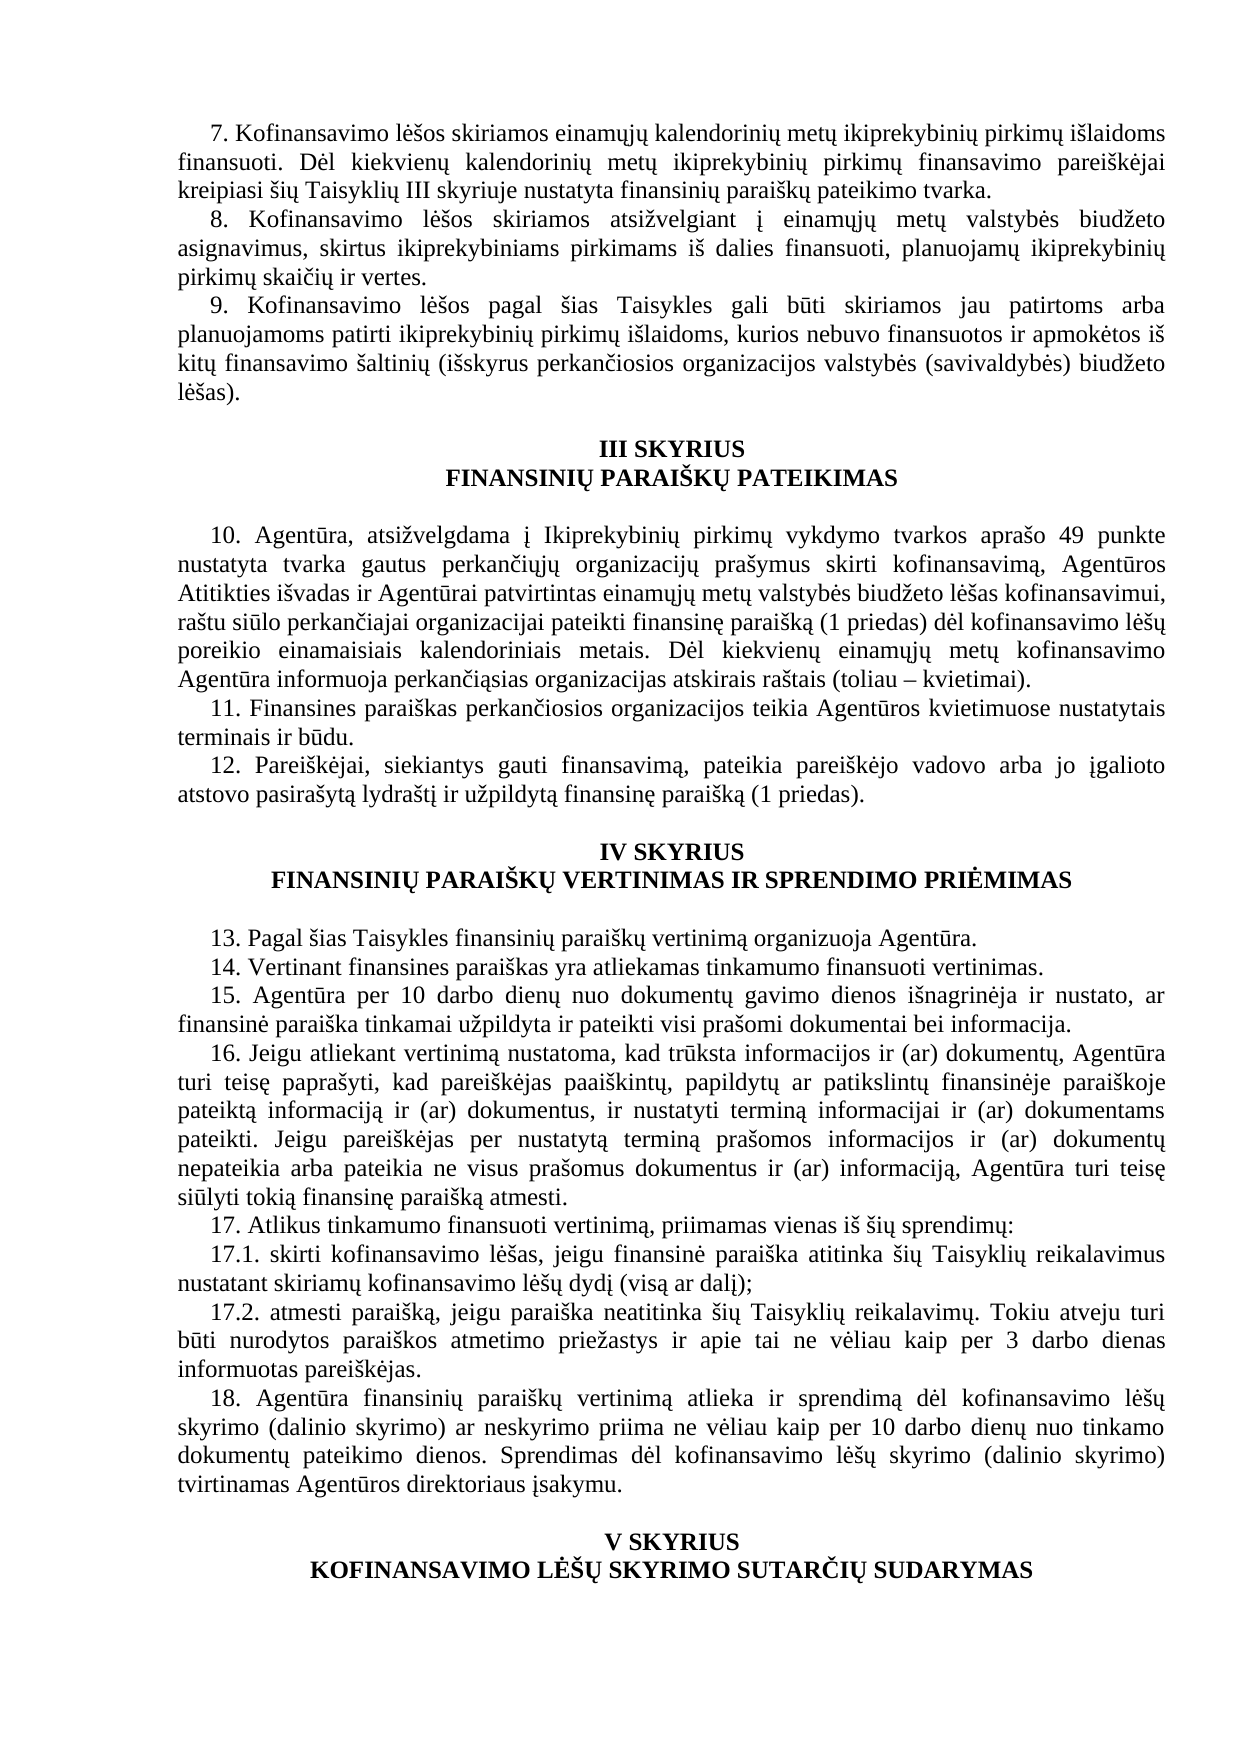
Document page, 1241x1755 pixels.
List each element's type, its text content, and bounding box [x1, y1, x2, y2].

text III SKYRIUS [177, 434, 1166, 463]
text 12. Pareiškėjai, siekiantys gauti finansavimą, pateikia pareiškėjo vadovo arba jo įgalioto atstovo pasirašytą lydraštį ir užpildytą finansinę paraišką (1 priedas). [177, 751, 1166, 808]
text 11. Finansines paraiškas perkančiosios organizacijos teikia Agentūros kvietimuose nustatytais terminais ir būdu. [177, 693, 1166, 751]
text V SKYRIUS [177, 1527, 1166, 1556]
text 7. Kofinansavimo lėšos skiriamos einamųjų kalendorinių metų ikiprekybinių pirkimų išlaidoms finansuoti. Dėl kiekvienų kalendorinių metų ikiprekybinių pirkimų finansavimo pareiškėjai kreipiasi šių Taisyklių III skyriuje nustatyta finansinių paraiškų pateikimo tvarka. [177, 118, 1166, 204]
text 10. Agentūra, atsižvelgdama į Ikiprekybinių pirkimų vykdymo tvarkos aprašo 49 punkte nustatyta tvarka gautus perkančiųjų organizacijų prašymus skirti kofinansavimą, Agentūros Atitikties išvadas ir Agentūrai patvirtintas einamųjų metų valstybės biudžeto lėšas kofinansavimui, raštu siūlo perkančiajai organizacijai pateikti finansinę paraišką (1 priedas) dėl kofinansavimo lėšų poreikio einamaisiais kalendoriniais metais. Dėl kiekvienų einamųjų metų kofinansavimo Agentūra informuoja perkančiąsias organizacijas atskirais raštais (toliau – kvietimai). [177, 521, 1166, 693]
text FINANSINIŲ PARAIŠKŲ PATEIKIMAS [177, 463, 1166, 492]
text KOfinansavimo LĖŠŲ SKYRIMO SUTARČIŲ SUDARYMAS [177, 1556, 1166, 1584]
text 14. Vertinant finansines paraiškas yra atliekamas tinkamumo finansuoti vertinimas. [177, 952, 1166, 981]
text 13. Pagal šias Taisykles finansinių paraiškų vertinimą organizuoja Agentūra. [177, 923, 1166, 952]
text 8. Kofinansavimo lėšos skiriamos atsižvelgiant į einamųjų metų valstybės biudžeto asignavimus, skirtus ikiprekybiniams pirkimams iš dalies finansuoti, planuojamų ikiprekybinių pirkimų skaičių ir vertes. [177, 204, 1166, 291]
text 9. Kofinansavimo lėšos pagal šias Taisykles gali būti skiriamos jau patirtoms arba planuojamoms patirti ikiprekybinių pirkimų išlaidoms, kurios nebuvo finansuotos ir apmokėtos iš kitų finansavimo šaltinių (išskyrus perkančiosios organizacijos valstybės (savivaldybės) biudžeto lėšas). [177, 291, 1166, 406]
text 16. Jeigu atliekant vertinimą nustatoma, kad trūksta informacijos ir (ar) dokumentų, Agentūra turi teisę paprašyti, kad pareiškėjas paaiškintų, papildytų ar patikslintų finansinėje paraiškoje pateiktą informaciją ir (ar) dokumentus, ir nustatyti terminą informacijai ir (ar) dokumentams pateikti. Jeigu pareiškėjas per nustatytą terminą prašomos informacijos ir (ar) dokumentų nepateikia arba pateikia ne visus prašomus dokumentus ir (ar) informaciją, Agentūra turi teisę siūlyti tokią finansinę paraišką atmesti. [177, 1038, 1166, 1211]
text 17. Atlikus tinkamumo finansuoti vertinimą, priimamas vienas iš šių sprendimų: [177, 1211, 1166, 1239]
text 17.2. atmesti paraišką, jeigu paraiška neatitinka šių Taisyklių reikalavimų. Tokiu atveju turi būti nurodytos paraiškos atmetimo priežastys ir apie tai ne vėliau kaip per 3 darbo dienas informuotas pareiškėjas. [177, 1297, 1166, 1383]
text FINANSINIŲ PARAIŠKŲ VERTINIMAS IR SPRENDIMO PRIĖMIMAS [177, 866, 1166, 894]
text 17.1. skirti kofinansavimo lėšas, jeigu finansinė paraiška atitinka šių Taisyklių reikalavimus nustatant skiriamų kofinansavimo lėšų dydį (visą ar dalį); [177, 1239, 1166, 1297]
text IV SKYRIUS [177, 837, 1166, 866]
text 18. Agentūra finansinių paraiškų vertinimą atlieka ir sprendimą dėl kofinansavimo lėšų skyrimo (dalinio skyrimo) ar neskyrimo priima ne vėliau kaip per 10 darbo dienų nuo tinkamo dokumentų pateikimo dienos. Sprendimas dėl kofinansavimo lėšų skyrimo (dalinio skyrimo) tvirtinamas Agentūros direktoriaus įsakymu. [177, 1383, 1166, 1498]
text 15. Agentūra per 10 darbo dienų nuo dokumentų gavimo dienos išnagrinėja ir nustato, ar finansinė paraiška tinkamai užpildyta ir pateikti visi prašomi dokumentai bei informacija. [177, 981, 1166, 1038]
